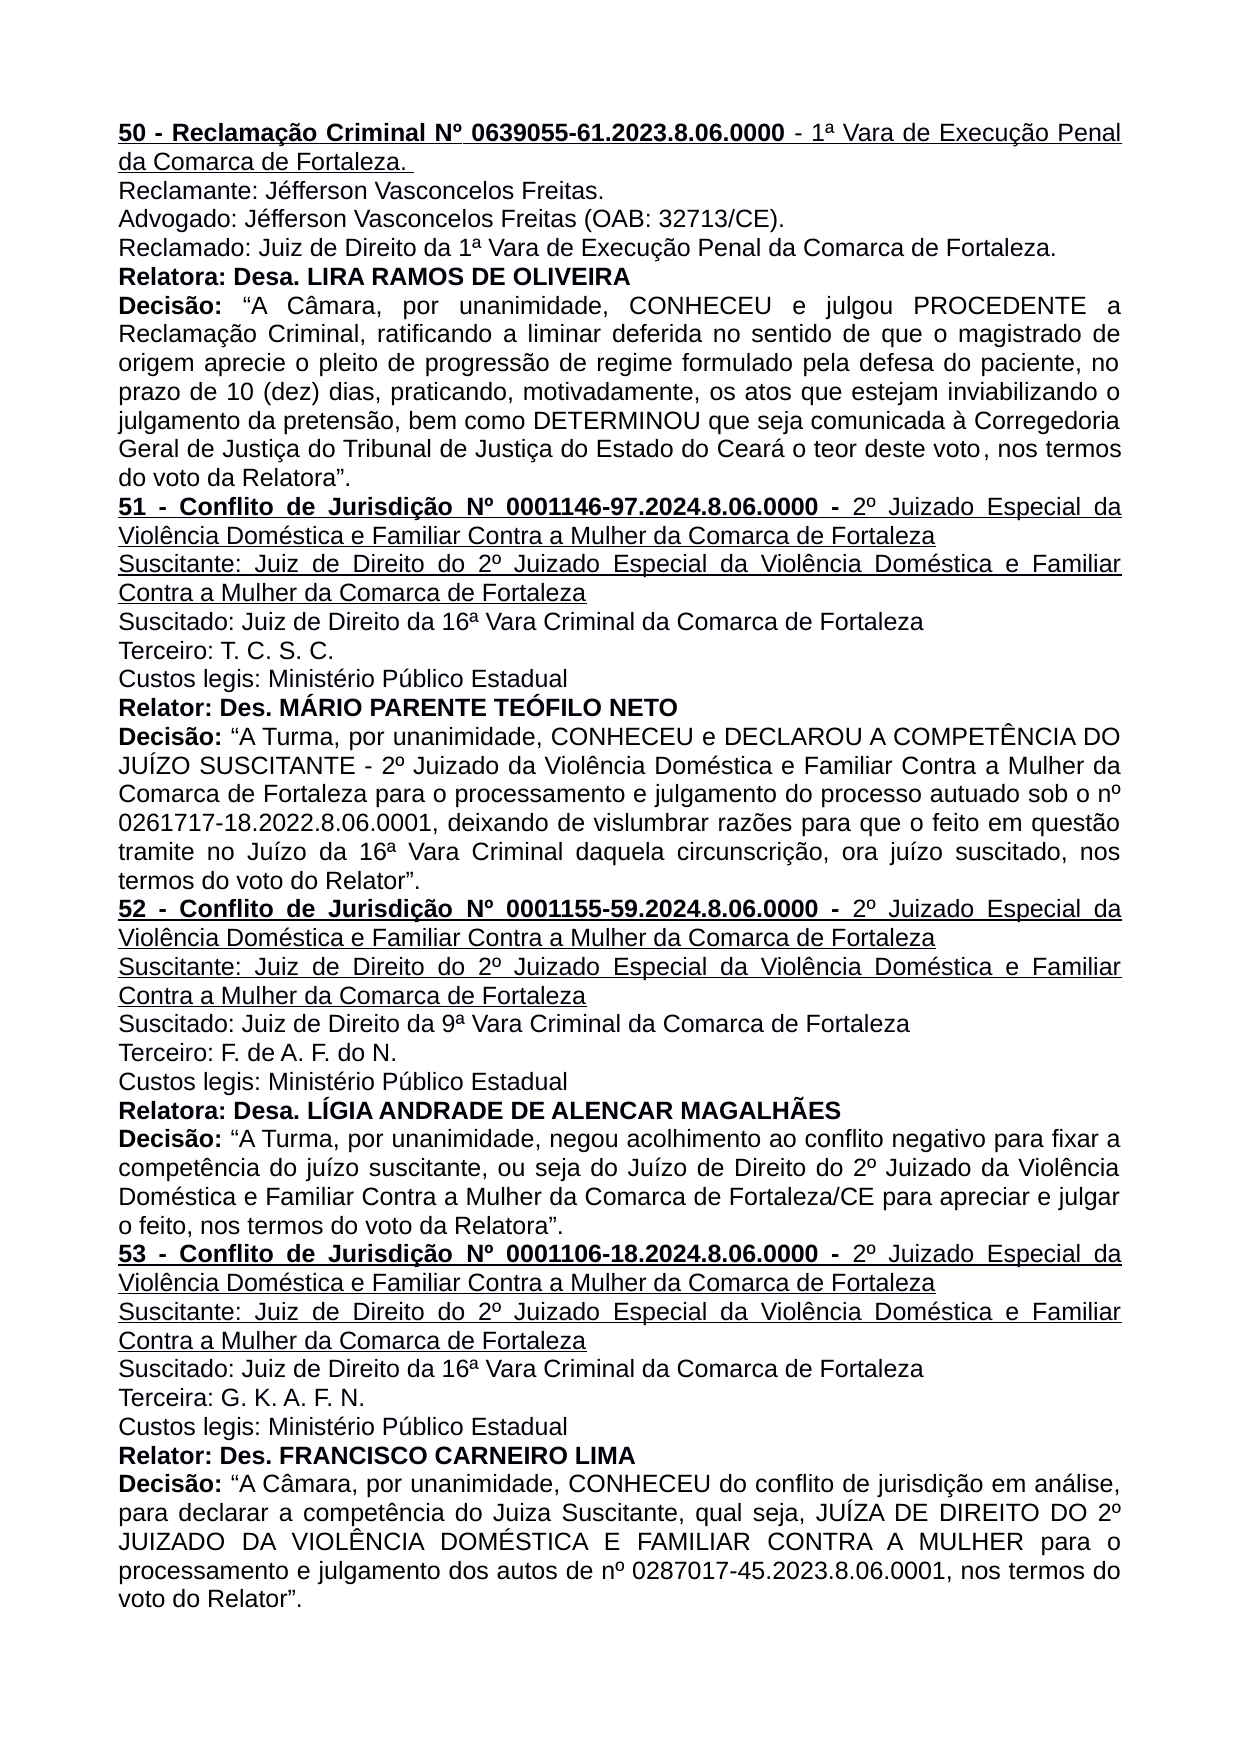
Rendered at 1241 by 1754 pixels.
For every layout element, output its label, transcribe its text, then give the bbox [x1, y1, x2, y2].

text Suscitante: Juiz de Direito do 2º Juizado Especial da Violência Doméstica e Familiar [118, 952, 1122, 977]
text Decisão: “A Turma, por unanimidade, CONHECEU e DECLAROU A COMPETÊNCIA DO JUÍZO SUSCITANTE - 2º Juizado da Violência Doméstica e Familiar Contra a Mulher da Comarca de Fortaleza para o processamento e julgamento do processo autuado sob o nº 0261717-18.2022.8.06.0001, deixando de vislumbrar razões para que o feito em questão tramite no Juízo da 16ª Vara Criminal daquela circunscrição, ora juízo suscitado, nos termos do voto do Relator”. [118, 722, 1122, 894]
text Violência Doméstica e Familiar Contra a Mulher da Comarca de Fortaleza [118, 518, 1122, 549]
text Decisão: “A Câmara, por unanimidade, CONHECEU do conflito de jurisdição em análise, para declarar a competência do Juiza Suscitante, qual seja, JUÍZA DE DIREITO DO 2º JUIZADO DA VIOLÊNCIA DOMÉSTICA E FAMILIAR CONTRA A MULHER para o processamento e julgamento dos autos de nº 0287017-45.2023.8.06.0001, nos termos do voto do Relator”. [118, 1469, 1122, 1613]
text Relatora: Desa. LÍGIA ANDRADE DE ALENCAR MAGALHÃES [118, 1096, 1122, 1124]
text Violência Doméstica e Familiar Contra a Mulher da Comarca de Fortaleza [118, 921, 1122, 952]
text Custos legis: Ministério Público Estadual [118, 1067, 1122, 1096]
text 53 - Conflito de Jurisdição Nº 0001106-18.2024.8.06.0000 - 2º Juizado Especial da [118, 1239, 1122, 1264]
text Decisão: “A Câmara, por unanimidade, CONHECEU e julgou PROCEDENTE a Reclamação Criminal, ratificando a liminar deferida no sentido de que o magistrado de origem aprecie o pleito de progressão de regime formulado pela defesa do paciente, no prazo de 10 (dez) dias, praticando, motivadamente, os atos que estejam inviabilizando o julgamento da pretensão, bem como DETERMINOU que seja comunicada à Corregedoria Geral de Justiça do Tribunal de Justiça do Estado do Ceará o teor deste voto, nos termos do voto da Relatora”. [118, 291, 1122, 492]
text Suscitado: Juiz de Direito da 9ª Vara Criminal da Comarca de Fortaleza [118, 1009, 1122, 1038]
text Reclamado: Juiz de Direito da 1ª Vara de Execução Penal da Comarca de Fortaleza. [118, 233, 1122, 262]
text da Comarca de Fortaleza. [118, 144, 1122, 176]
text Violência Doméstica e Familiar Contra a Mulher da Comarca de Fortaleza [118, 1266, 1122, 1297]
text 51 - Conflito de Jurisdição Nº 0001146-97.2024.8.06.0000 - 2º Juizado Especial da [118, 492, 1122, 517]
text Suscitante: Juiz de Direito do 2º Juizado Especial da Violência Doméstica e Familiar [118, 549, 1122, 574]
text Custos legis: Ministério Público Estadual [118, 664, 1122, 693]
text Suscitante: Juiz de Direito do 2º Juizado Especial da Violência Doméstica e Familiar [118, 1297, 1122, 1322]
text Contra a Mulher da Comarca de Fortaleza [118, 576, 1122, 607]
text Terceira: G. K. A. F. N. [118, 1383, 1122, 1412]
text Suscitado: Juiz de Direito da 16ª Vara Criminal da Comarca de Fortaleza [118, 607, 1122, 636]
text Custos legis: Ministério Público Estadual [118, 1412, 1122, 1441]
text Terceiro: T. C. S. C. [118, 636, 1122, 664]
text 52 - Conflito de Jurisdição Nº 0001155-59.2024.8.06.0000 - 2º Juizado Especial da [118, 894, 1122, 919]
text Reclamante: Jéfferson Vasconcelos Freitas. [118, 176, 1122, 204]
text Contra a Mulher da Comarca de Fortaleza [118, 978, 1122, 1009]
text Contra a Mulher da Comarca de Fortaleza [118, 1323, 1122, 1354]
text 50 - Reclamação Criminal Nº 0639055-61.2023.8.06.0000 - 1ª Vara de Execução Penal [118, 118, 1122, 143]
text Terceiro: F. de A. F. do N. [118, 1038, 1122, 1067]
text Relatora: Desa. LIRA RAMOS DE OLIVEIRA [118, 262, 1122, 291]
text Advogado: Jéfferson Vasconcelos Freitas (OAB: 32713/CE). [118, 204, 1122, 233]
text Relator: Des. FRANCISCO CARNEIRO LIMA [118, 1441, 1122, 1469]
text Suscitado: Juiz de Direito da 16ª Vara Criminal da Comarca de Fortaleza [118, 1354, 1122, 1383]
text Relator: Des. MÁRIO PARENTE TEÓFILO NETO [118, 693, 1122, 722]
text Decisão: “A Turma, por unanimidade, negou acolhimento ao conflito negativo para fixar a competência do juízo suscitante, ou seja do Juízo de Direito do 2º Juizado da Violência Doméstica e Familiar Contra a Mulher da Comarca de Fortaleza/CE para apreciar e julgar o feito, nos termos do voto da Relatora”. [118, 1124, 1122, 1239]
